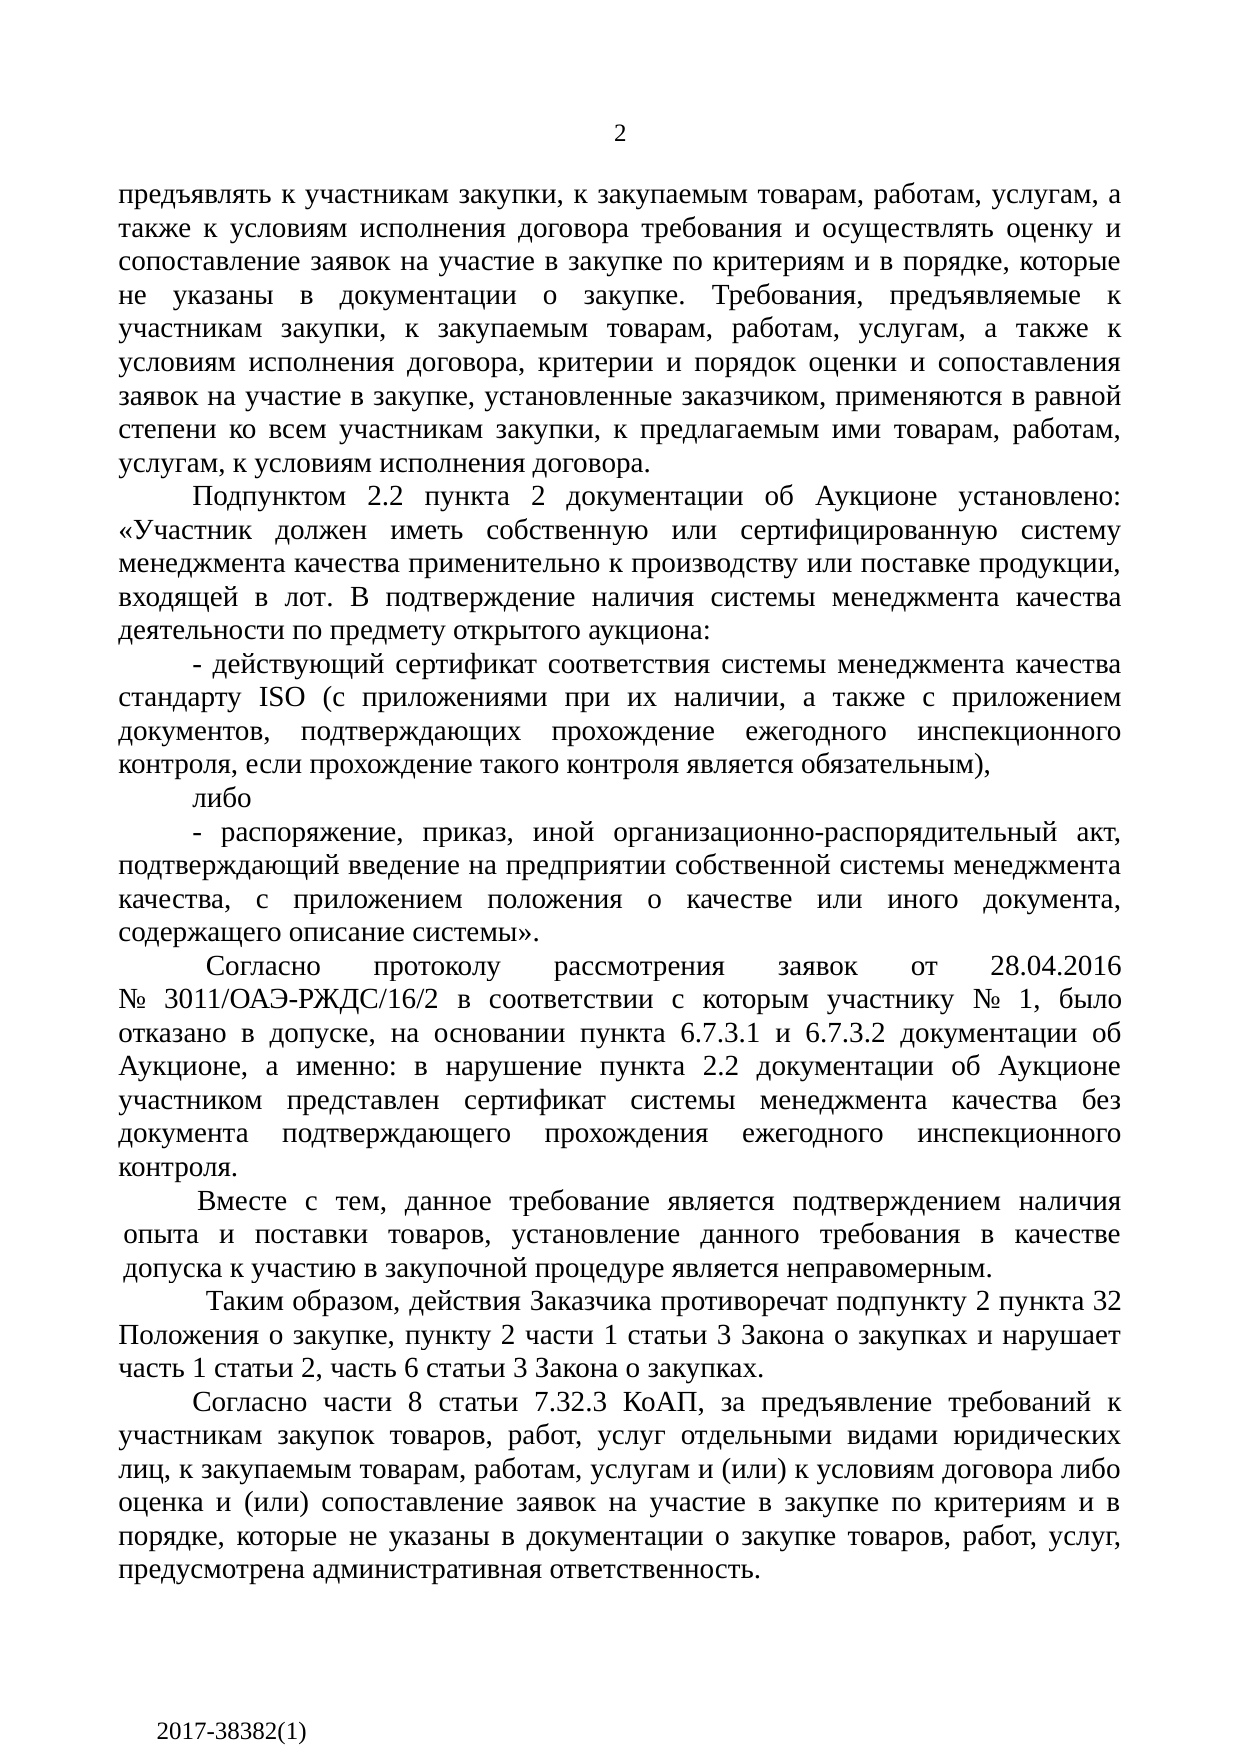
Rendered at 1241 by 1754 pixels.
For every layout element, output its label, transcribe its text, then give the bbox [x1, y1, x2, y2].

text либо [118, 780, 1122, 814]
text предъявлять к участникам закупки, к закупаемым товарам, работам, услугам, а также к условиям исполнения договора требования и осуществлять оценку и сопоставление заявок на участие в закупке по критериям и в порядке, которые не указаны в документации о закупке. Требования, предъявляемые к участникам закупки, к закупаемым товарам, работам, услугам, а также к условиям исполнения договора, критерии и порядок оценки и сопоставления заявок на участие в закупке, установленные заказчиком, применяются в равной степени ко всем участникам закупки, к предлагаемым ими товарам, работам, услугам, к условиям исполнения договора. [118, 176, 1122, 478]
list Вместе с тем, данное требование является подтверждением наличия опыта и поставки товаров, установление данного требования в качестве допуска к участию в закупочной процедуре является неправомерным. [123, 1183, 1122, 1283]
text Согласно протоколу рассмотрения заявок от 28.04.2016 № 3011/ОАЭ-РЖДС/16/2 в соответствии с которым участнику № 1, было отказано в допуске, на основании пункта 6.7.3.1 и 6.7.3.2 документации об Аукционе, а именно: в нарушение пункта 2.2 документации об Аукционе участником представлен сертификат системы менеджмента качества без документа подтверждающего прохождения ежегодного инспекционного контроля. [118, 948, 1122, 1183]
text - действующий сертификат соответствия системы менеджмента качества стандарту ISO (с приложениями при их наличии, а также с приложением документов, подтверждающих прохождение ежегодного инспекционного контроля, если прохождение такого контроля является обязательным), [118, 646, 1122, 780]
text Подпунктом 2.2 пункта 2 документации об Аукционе установлено: «Участник должен иметь собственную или сертифицированную систему менеджмента качества применительно к производству или поставке продукции, входящей в лот. В подтверждение наличия системы менеджмента качества деятельности по предмету открытого аукциона: [118, 478, 1122, 646]
text - распоряжение, приказ, иной организационно-распорядительный акт, подтверждающий введение на предприятии собственной системы менеджмента качества, с приложением положения о качестве или иного документа, содержащего описание системы». [118, 814, 1122, 948]
text Таким образом, действия Заказчика противоречат подпункту 2 пункта 32 Положения о закупке, пункту 2 части 1 статьи 3 Закона о закупках и нарушает часть 1 статьи 2, часть 6 статьи 3 Закона о закупках. [118, 1283, 1122, 1384]
text Согласно части 8 статьи 7.32.3 КоАП, за предъявление требований к участникам закупок товаров, работ, услуг отдельными видами юридических лиц, к закупаемым товарам, работам, услугам и (или) к условиям договора либо оценка и (или) сопоставление заявок на участие в закупке по критериям и в порядке, которые не указаны в документации о закупке товаров, работ, услуг, предусмотрена административная ответственность. [118, 1384, 1122, 1585]
